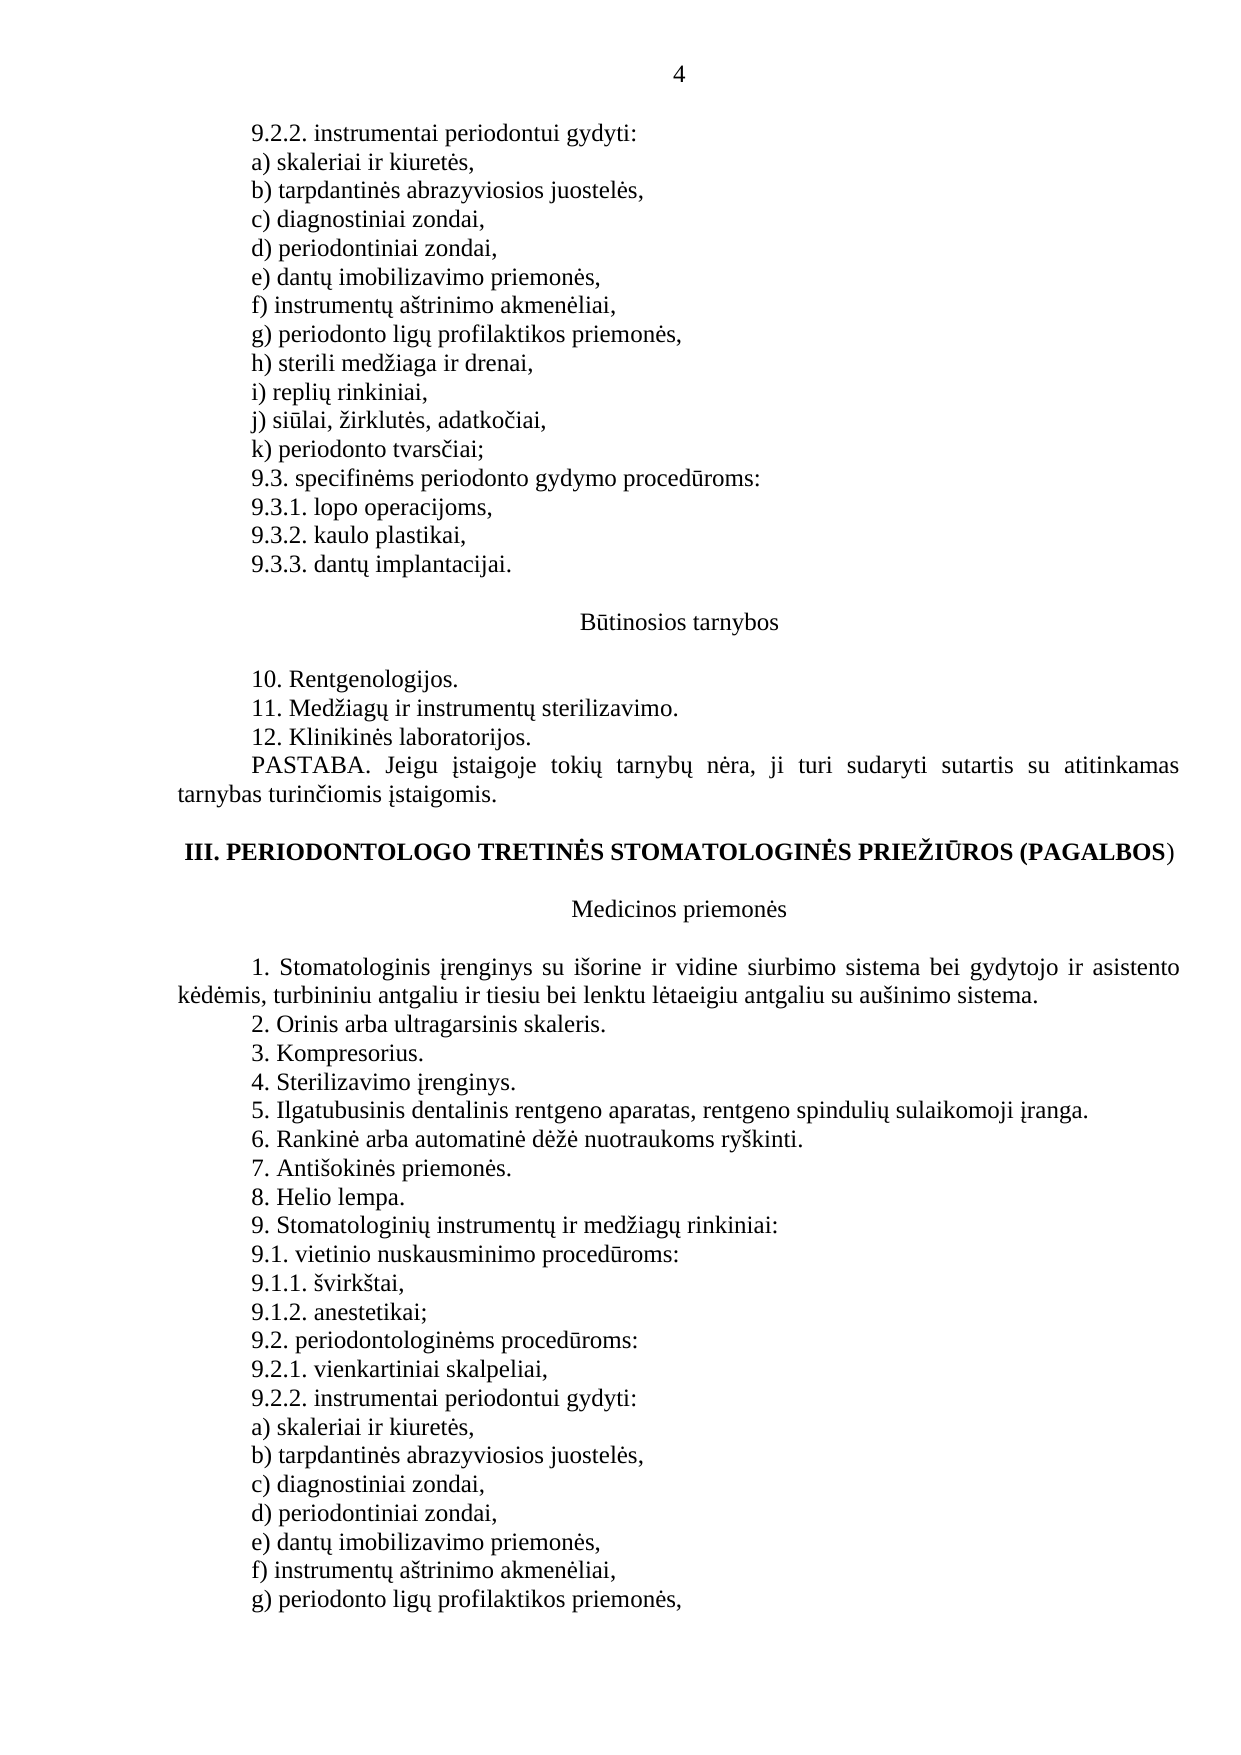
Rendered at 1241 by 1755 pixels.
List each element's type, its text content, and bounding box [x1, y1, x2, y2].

text 9.2.2. instrumentai periodontui gydyti: [177, 1383, 1181, 1412]
text 9.3.1. lopo operacijoms, [177, 492, 1181, 521]
text f) instrumentų aštrinimo akmenėliai, [177, 1556, 1181, 1584]
text c) diagnostiniai zondai, [177, 204, 1181, 233]
text e) dantų imobilizavimo priemonės, [177, 1527, 1181, 1556]
text k) periodonto tvarsčiai; [177, 434, 1181, 463]
text a) skaleriai ir kiuretės, [177, 1412, 1181, 1441]
text 9.3.3. dantų implantacijai. [177, 549, 1181, 578]
text Medicinos priemonės [177, 894, 1181, 923]
text 9.2.1. vienkartiniai skalpeliai, [177, 1354, 1181, 1383]
text d) periodontiniai zondai, [177, 233, 1181, 262]
text j) siūlai, žirklutės, adatkočiai, [177, 406, 1181, 434]
text 6. Rankinė arba automatinė dėžė nuotraukoms ryškinti. [177, 1124, 1181, 1153]
text 9. Stomatologinių instrumentų ir medžiagų rinkiniai: [177, 1211, 1181, 1239]
text 4. Sterilizavimo įrenginys. [177, 1067, 1181, 1096]
text 3. Kompresorius. [177, 1038, 1181, 1067]
text g) periodonto ligų profilaktikos priemonės, [177, 319, 1181, 348]
text b) tarpdantinės abrazyviosios juostelės, [177, 176, 1181, 204]
text 12. Klinikinės laboratorijos. [177, 722, 1181, 751]
text 8. Helio lempa. [177, 1182, 1181, 1211]
text 9.1.1. švirkštai, [177, 1268, 1181, 1297]
text 9.2.2. instrumentai periodontui gydyti: [177, 118, 1181, 147]
text i) replių rinkiniai, [177, 377, 1181, 406]
text Būtinosios tarnybos [177, 607, 1181, 636]
text 10. Rentgenologijos. [177, 664, 1181, 693]
text III. PERIODONTOLOGO TRETINĖS STOMATOLOGINĖS PRIEŽIŪROS (PAGALBOS) [177, 837, 1181, 866]
text f) instrumentų aštrinimo akmenėliai, [177, 291, 1181, 319]
text b) tarpdantinės abrazyviosios juostelės, [177, 1441, 1181, 1469]
text 1. Stomatologinis įrenginys su išorine ir vidine siurbimo sistema bei gydytojo ir asistento kėdėmis, turbininiu antgaliu ir tiesiu bei lenktu lėtaeigiu antgaliu su aušinimo sistema. [177, 952, 1181, 1009]
text h) sterili medžiaga ir drenai, [177, 348, 1181, 377]
text PASTABA. Jeigu įstaigoje tokių tarnybų nėra, ji turi sudaryti sutartis su atitinkamas tarnybas turinčiomis įstaigomis. [177, 751, 1181, 808]
text d) periodontiniai zondai, [177, 1498, 1181, 1527]
text 2. Orinis arba ultragarsinis skaleris. [177, 1009, 1181, 1038]
text 5. Ilgatubusinis dentalinis rentgeno aparatas, rentgeno spindulių sulaikomoji įranga. [177, 1096, 1181, 1124]
text 9.3.2. kaulo plastikai, [177, 521, 1181, 549]
text 9.1. vietinio nuskausminimo procedūroms: [177, 1239, 1181, 1268]
text e) dantų imobilizavimo priemonės, [177, 262, 1181, 291]
text 9.3. specifinėms periodonto gydymo procedūroms: [177, 463, 1181, 492]
text c) diagnostiniai zondai, [177, 1469, 1181, 1498]
text 9.1.2. anestetikai; [177, 1297, 1181, 1326]
text a) skaleriai ir kiuretės, [177, 147, 1181, 176]
text 11. Medžiagų ir instrumentų sterilizavimo. [177, 693, 1181, 722]
text 9.2. periodontologinėms procedūroms: [177, 1326, 1181, 1354]
text 7. Antišokinės priemonės. [177, 1153, 1181, 1182]
text g) periodonto ligų profilaktikos priemonės, [177, 1584, 1181, 1613]
